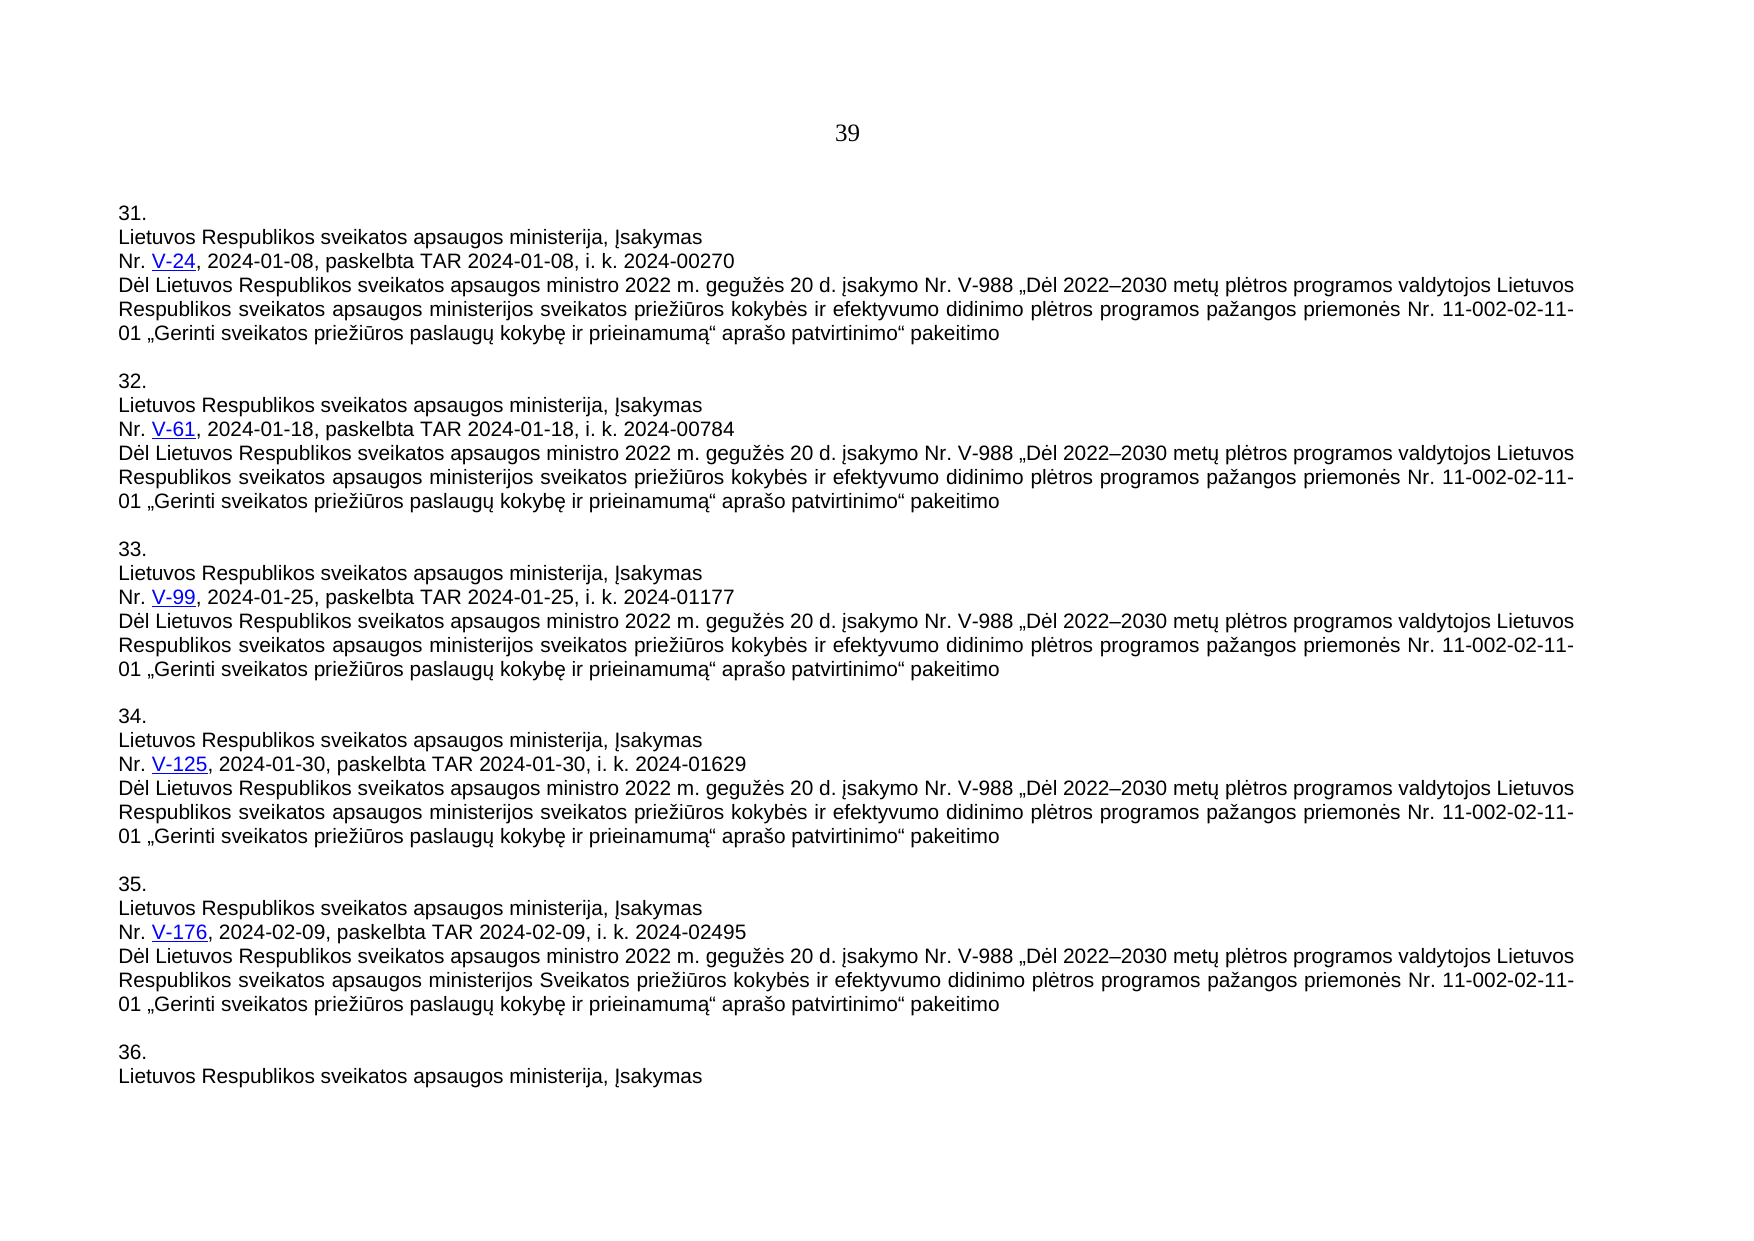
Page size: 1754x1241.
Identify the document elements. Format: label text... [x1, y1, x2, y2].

text Lietuvos Respublikos sveikatos apsaugos ministerija, Įsakymas [118, 393, 1577, 417]
text 31. [118, 201, 1577, 225]
text Nr. V-176, 2024-02-09, paskelbta TAR 2024-02-09, i. k. 2024-02495 [118, 920, 1577, 944]
text 34. [118, 704, 1577, 728]
text Lietuvos Respublikos sveikatos apsaugos ministerija, Įsakymas [118, 1064, 1577, 1088]
text Nr. V-125, 2024-01-30, paskelbta TAR 2024-01-30, i. k. 2024-01629 [118, 752, 1577, 776]
text 33. [118, 537, 1577, 561]
text Dėl Lietuvos Respublikos sveikatos apsaugos ministro 2022 m. gegužės 20 d. įsakymo Nr. V-988 „Dėl 2022–2030 metų plėtros programos valdytojos Lietuvos Respublikos sveikatos apsaugos ministerijos sveikatos priežiūros kokybės ir efektyvumo didinimo plėtros programos pažangos priemonės Nr. 11-002-02-11-01 „Gerinti sveikatos priežiūros paslaugų kokybę ir prieinamumą“ aprašo patvirtinimo“ pakeitimo [118, 273, 1577, 345]
text Dėl Lietuvos Respublikos sveikatos apsaugos ministro 2022 m. gegužės 20 d. įsakymo Nr. V-988 „Dėl 2022–2030 metų plėtros programos valdytojos Lietuvos Respublikos sveikatos apsaugos ministerijos Sveikatos priežiūros kokybės ir efektyvumo didinimo plėtros programos pažangos priemonės Nr. 11-002-02-11-01 „Gerinti sveikatos priežiūros paslaugų kokybę ir prieinamumą“ aprašo patvirtinimo“ pakeitimo [118, 944, 1577, 1016]
text Lietuvos Respublikos sveikatos apsaugos ministerija, Įsakymas [118, 561, 1577, 584]
text Lietuvos Respublikos sveikatos apsaugos ministerija, Įsakymas [118, 896, 1577, 920]
text 36. [118, 1040, 1577, 1064]
text Nr. V-99, 2024-01-25, paskelbta TAR 2024-01-25, i. k. 2024-01177 [118, 584, 1577, 608]
text Nr. V-24, 2024-01-08, paskelbta TAR 2024-01-08, i. k. 2024-00270 [118, 249, 1577, 273]
text 32. [118, 369, 1577, 393]
text Lietuvos Respublikos sveikatos apsaugos ministerija, Įsakymas [118, 225, 1577, 249]
text Nr. V-61, 2024-01-18, paskelbta TAR 2024-01-18, i. k. 2024-00784 [118, 417, 1577, 441]
text Dėl Lietuvos Respublikos sveikatos apsaugos ministro 2022 m. gegužės 20 d. įsakymo Nr. V-988 „Dėl 2022–2030 metų plėtros programos valdytojos Lietuvos Respublikos sveikatos apsaugos ministerijos sveikatos priežiūros kokybės ir efektyvumo didinimo plėtros programos pažangos priemonės Nr. 11-002-02-11-01 „Gerinti sveikatos priežiūros paslaugų kokybę ir prieinamumą“ aprašo patvirtinimo“ pakeitimo [118, 441, 1577, 513]
text Lietuvos Respublikos sveikatos apsaugos ministerija, Įsakymas [118, 728, 1577, 752]
text Dėl Lietuvos Respublikos sveikatos apsaugos ministro 2022 m. gegužės 20 d. įsakymo Nr. V-988 „Dėl 2022–2030 metų plėtros programos valdytojos Lietuvos Respublikos sveikatos apsaugos ministerijos sveikatos priežiūros kokybės ir efektyvumo didinimo plėtros programos pažangos priemonės Nr. 11-002-02-11-01 „Gerinti sveikatos priežiūros paslaugų kokybę ir prieinamumą“ aprašo patvirtinimo“ pakeitimo [118, 776, 1577, 848]
text Dėl Lietuvos Respublikos sveikatos apsaugos ministro 2022 m. gegužės 20 d. įsakymo Nr. V-988 „Dėl 2022–2030 metų plėtros programos valdytojos Lietuvos Respublikos sveikatos apsaugos ministerijos sveikatos priežiūros kokybės ir efektyvumo didinimo plėtros programos pažangos priemonės Nr. 11-002-02-11-01 „Gerinti sveikatos priežiūros paslaugų kokybę ir prieinamumą“ aprašo patvirtinimo“ pakeitimo [118, 608, 1577, 680]
text 35. [118, 872, 1577, 896]
